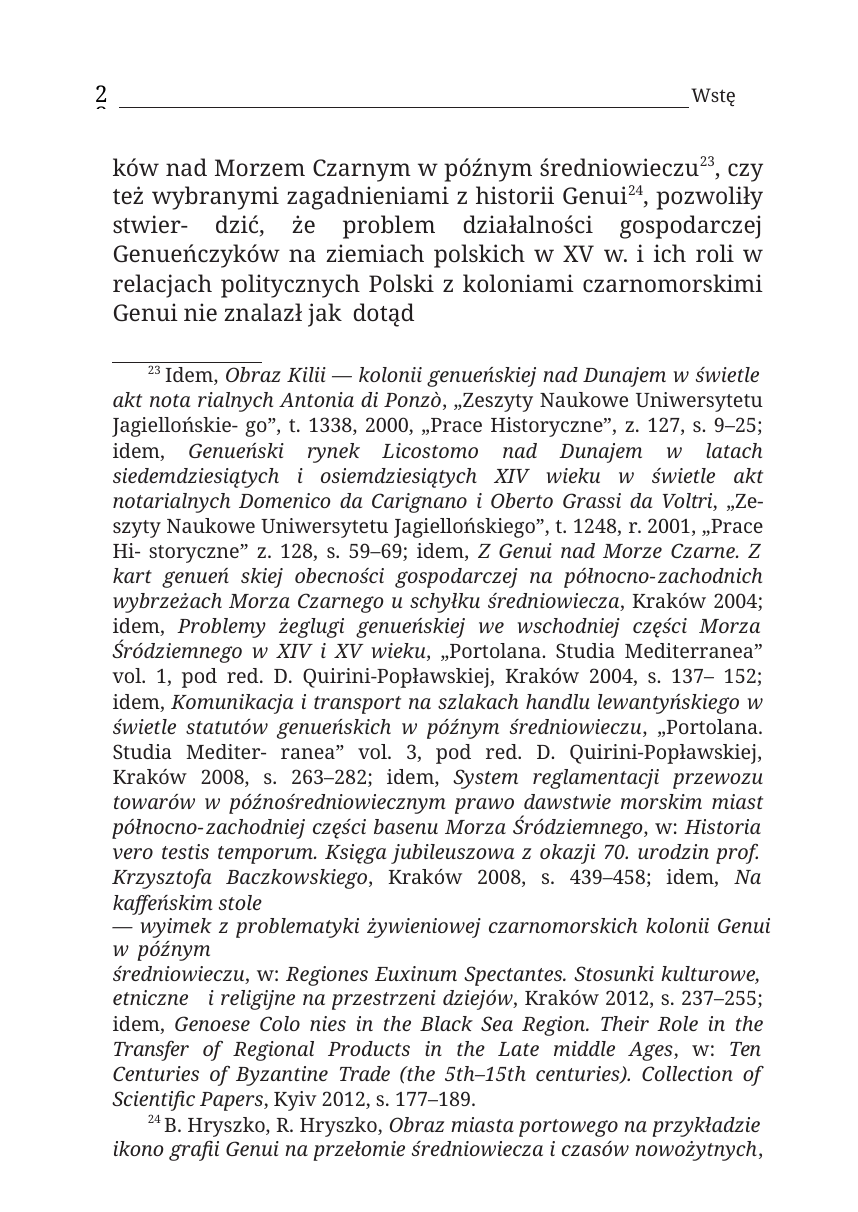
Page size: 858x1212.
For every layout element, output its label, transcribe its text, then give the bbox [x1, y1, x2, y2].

text ków nad Morzem Czarnym w późnym średniowieczu23, czy też wybranymi zagadnieniami z historii Genui24, pozwoliły stwier- dzić, że problem działalności gospodarczej Genueńczyków na ziemiach polskich w XV w. i ich roli w relacjach politycznych Polski z koloniami czarnomorskimi Genui nie znalazł jak dotąd [112, 153, 763, 328]
text — wyimek z problematyki żywieniowej czarnomorskich kolonii Genui w późnym [112, 916, 774, 961]
text 24 B. Hryszko, R. Hryszko, Obraz miasta portowego na przykładzie ikono­ grafii Genui na przełomie średniowiecza i czasów nowożytnych, [112, 1112, 763, 1162]
text 23 Idem, Obraz Kilii — kolonii genueńskiej nad Dunajem w świetle akt nota­ rialnych Antonia di Ponzò, „Zeszyty Naukowe Uniwersytetu Jagiellońskie- go”, t. 1338, 2000, „Prace Historyczne”, z. 127, s. 9–25; idem, Genueński rynek Licostomo nad Dunajem w latach siedemdziesiątych i osiemdziesiątych XIV wieku w świetle akt notarialnych Domenico da Carignano i Oberto Grassi da Voltri, „Ze- szyty Naukowe Uniwersytetu Jagiellońskiego”, t. 1248, r. 2001, „Prace Hi- storyczne” z. 128, s. 59–69; idem, Z Genui nad Morze Czarne. Z kart genueń­ skiej obecności gospodarczej na północno‑zachodnich wybrzeżach Morza Czarnego u schyłku średniowiecza, Kraków 2004; idem, Problemy żeglugi genueńskiej we wschodniej części Morza Śródziemnego w XIV i XV wieku, „Portolana. Studia Mediterranea” vol. 1, pod red. D. Quirini-Popławskiej, Kraków 2004, s. 137– 152; idem, Komunikacja i transport na szlakach handlu lewantyńskiego w świetle statutów genueńskich w późnym średniowieczu, „Portolana. Studia Mediter- ranea” vol. 3, pod red. D. Quirini-Popławskiej, Kraków 2008, s. 263–282; idem, System reglamentacji przewozu towarów w późnośredniowiecznym prawo­ dawstwie morskim miast północno‑zachodniej części basenu Morza Śródziemnego, w: Historia vero testis temporum. Księga jubileuszowa z okazji 70. urodzin prof. Krzysztofa Baczkowskiego, Kraków 2008, s. 439–458; idem, Na kaffeńskim stole [112, 362, 763, 916]
text średniowieczu, w: Regiones Euxinum Spectantes. Stosunki kulturowe, etniczne i religijne na przestrzeni dziejów, Kraków 2012, s. 237–255; idem, Genoese Colo­ nies in the Black Sea Region. Their Role in the Transfer of Regional Products in the Late middle Ages, w: Ten Centuries of Byzantine Trade (the 5th–15th centuries). Collection of Scientific Papers, Kyiv 2012, s. 177–189. [112, 962, 763, 1112]
